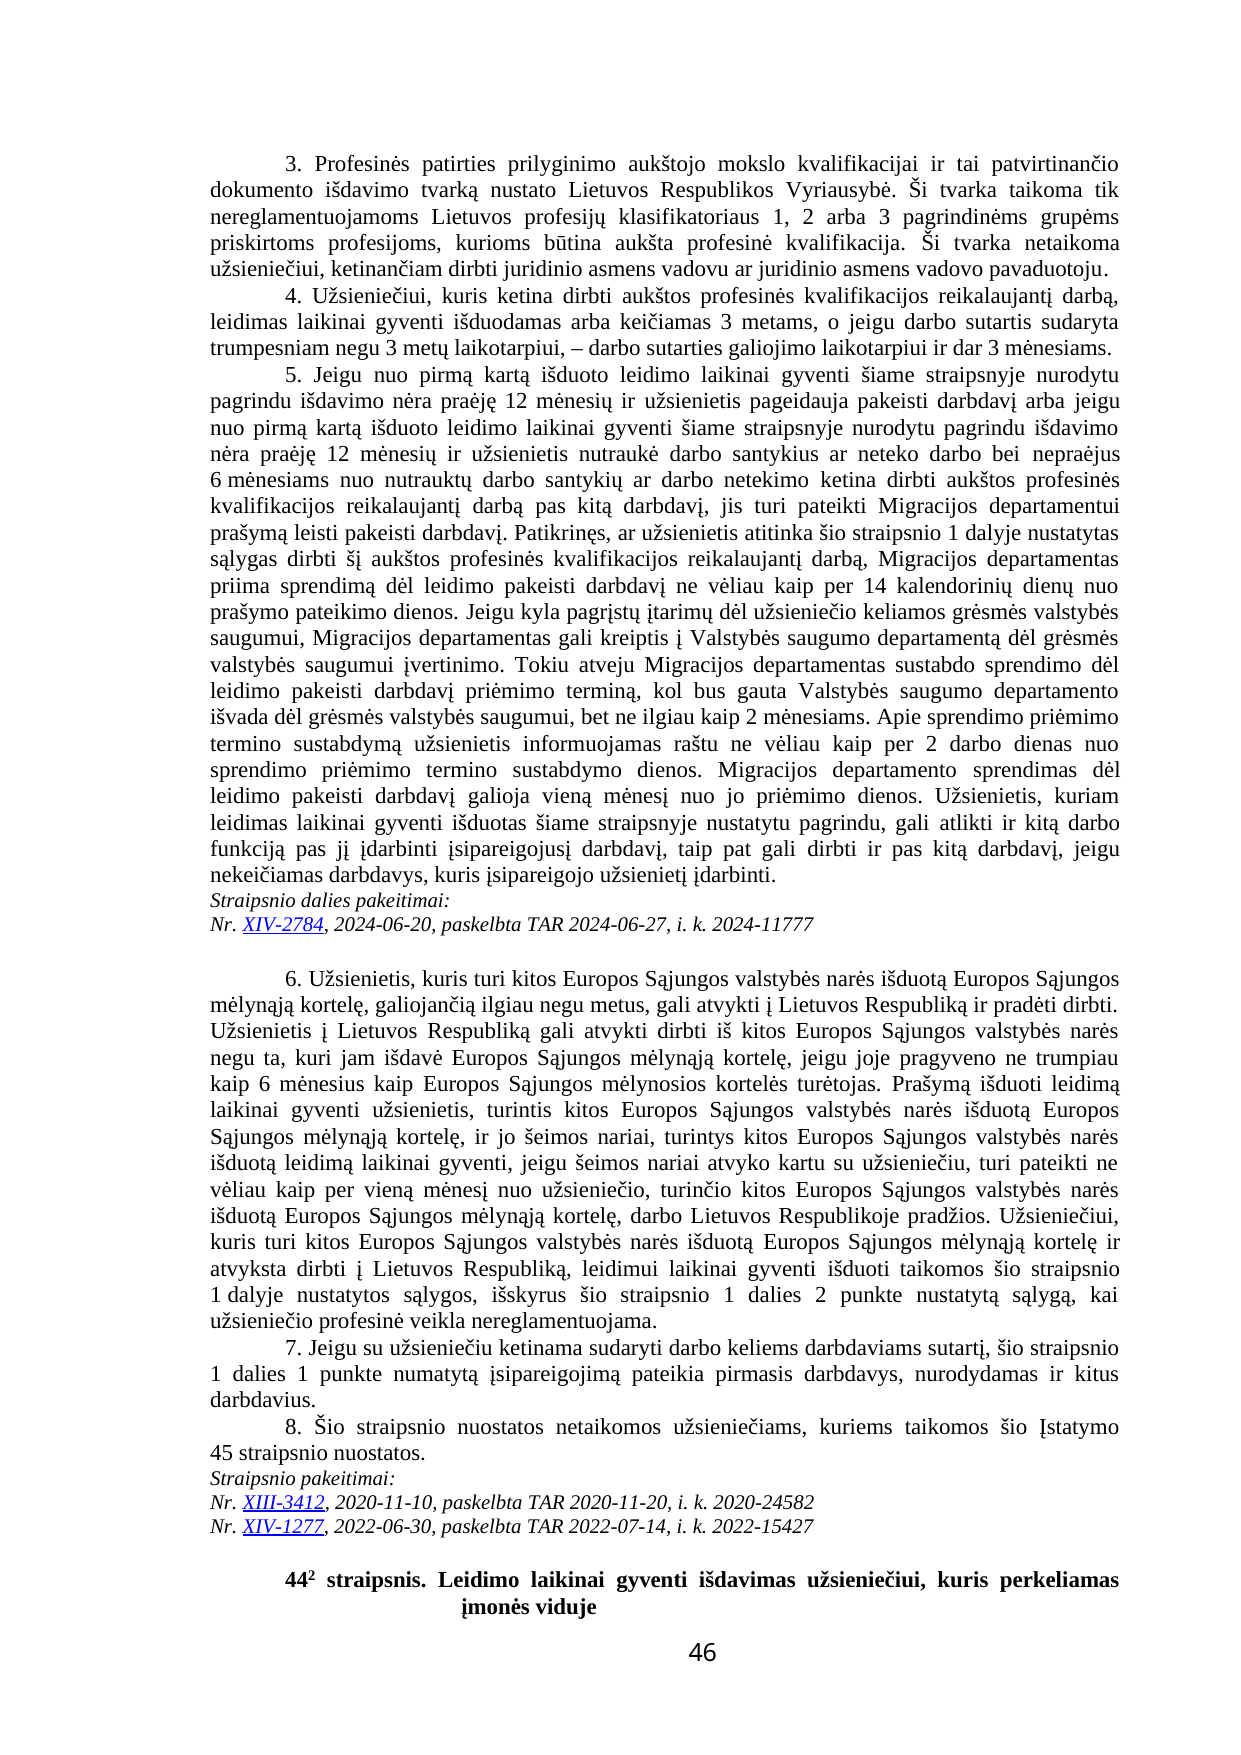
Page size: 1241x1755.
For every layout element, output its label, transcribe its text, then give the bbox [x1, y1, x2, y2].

text Straipsnio dalies pakeitimai: [210, 888, 1120, 912]
text Nr. XIV-2784, 2024-06-20, paskelbta TAR 2024-06-27, i. k. 2024-11777 [210, 912, 1120, 936]
text 5. Jeigu nuo pirmą kartą išduoto leidimo laikinai gyventi šiame straipsnyje nurodytu pagrindu išdavimo nėra praėję 12 mėnesių ir užsienietis pageidauja pakeisti darbdavį arba jeigu nuo pirmą kartą išduoto leidimo laikinai gyventi šiame straipsnyje nurodytu pagrindu išdavimo nėra praėję 12 mėnesių ir užsienietis nutraukė darbo santykius ar neteko darbo bei nepraėjus 6 mėnesiams nuo nutrauktų darbo santykių ar darbo netekimo ketina dirbti aukštos profesinės kvalifikacijos reikalaujantį darbą pas kitą darbdavį, jis turi pateikti Migracijos departamentui prašymą leisti pakeisti darbdavį. Patikrinęs, ar užsienietis atitinka šio straipsnio 1 dalyje nustatytas sąlygas dirbti šį aukštos profesinės kvalifikacijos reikalaujantį darbą, Migracijos departamentas priima sprendimą dėl leidimo pakeisti darbdavį ne vėliau kaip per 14 kalendorinių dienų nuo prašymo pateikimo dienos. Jeigu kyla pagrįstų įtarimų dėl užsieniečio keliamos grėsmės valstybės saugumui, Migracijos departamentas gali kreiptis į Valstybės saugumo departamentą dėl grėsmės valstybės saugumui įvertinimo. Tokiu atveju Migracijos departamentas sustabdo sprendimo dėl leidimo pakeisti darbdavį priėmimo terminą, kol bus gauta Valstybės saugumo departamento išvada dėl grėsmės valstybės saugumui, bet ne ilgiau kaip 2 mėnesiams. Apie sprendimo priėmimo termino sustabdymą užsienietis informuojamas raštu ne vėliau kaip per 2 darbo dienas nuo sprendimo priėmimo termino sustabdymo dienos. Migracijos departamento sprendimas dėl leidimo pakeisti darbdavį galioja vieną mėnesį nuo jo priėmimo dienos. Užsienietis, kuriam leidimas laikinai gyventi išduotas šiame straipsnyje nustatytu pagrindu, gali atlikti ir kitą darbo funkciją pas jį įdarbinti įsipareigojusį darbdavį, taip pat gali dirbti ir pas kitą darbdavį, jeigu nekeičiamas darbdavys, kuris įsipareigojo užsienietį įdarbinti. [210, 361, 1120, 888]
text 8. Šio straipsnio nuostatos netaikomos užsieniečiams, kuriems taikomos šio Įstatymo 45 straipsnio nuostatos. [210, 1413, 1120, 1466]
text 442 straipsnis. Leidimo laikinai gyventi išdavimas užsieniečiui, kuris perkeliamas įmonės viduje [285, 1566, 1120, 1619]
text Nr. XIII-3412, 2020-11-10, paskelbta TAR 2020-11-20, i. k. 2020-24582 [210, 1489, 1120, 1514]
text Straipsnio pakeitimai: [210, 1466, 1120, 1489]
text Nr. XIV-1277, 2022-06-30, paskelbta TAR 2022-07-14, i. k. 2022-15427 [210, 1514, 1120, 1538]
text 6. Užsienietis, kuris turi kitos Europos Sąjungos valstybės narės išduotą Europos Sąjungos mėlynąją kortelę, galiojančią ilgiau negu metus, gali atvykti į Lietuvos Respubliką ir pradėti dirbti. Užsienietis į Lietuvos Respubliką gali atvykti dirbti iš kitos Europos Sąjungos valstybės narės negu ta, kuri jam išdavė Europos Sąjungos mėlynąją kortelę, jeigu joje pragyveno ne trumpiau kaip 6 mėnesius kaip Europos Sąjungos mėlynosios kortelės turėtojas. Prašymą išduoti leidimą laikinai gyventi užsienietis, turintis kitos Europos Sąjungos valstybės narės išduotą Europos Sąjungos mėlynąją kortelę, ir jo šeimos nariai, turintys kitos Europos Sąjungos valstybės narės išduotą leidimą laikinai gyventi, jeigu šeimos nariai atvyko kartu su užsieniečiu, turi pateikti ne vėliau kaip per vieną mėnesį nuo užsieniečio, turinčio kitos Europos Sąjungos valstybės narės išduotą Europos Sąjungos mėlynąją kortelę, darbo Lietuvos Respublikoje pradžios. Užsieniečiui, kuris turi kitos Europos Sąjungos valstybės narės išduotą Europos Sąjungos mėlynąją kortelę ir atvyksta dirbti į Lietuvos Respubliką, leidimui laikinai gyventi išduoti taikomos šio straipsnio 1 dalyje nustatytos sąlygos, išskyrus šio straipsnio 1 dalies 2 punkte nustatytą sąlygą, kai užsieniečio profesinė veikla nereglamentuojama. [210, 965, 1120, 1334]
text 4. Užsieniečiui, kuris ketina dirbti aukštos profesinės kvalifikacijos reikalaujantį darbą, leidimas laikinai gyventi išduodamas arba keičiamas 3 metams, o jeigu darbo sutartis sudaryta trumpesniam negu 3 metų laikotarpiui, – darbo sutarties galiojimo laikotarpiui ir dar 3 mėnesiams. [210, 282, 1120, 361]
text 7. Jeigu su užsieniečiu ketinama sudaryti darbo keliems darbdaviams sutartį, šio straipsnio 1 dalies 1 punkte numatytą įsipareigojimą pateikia pirmasis darbdavys, nurodydamas ir kitus darbdavius. [210, 1334, 1120, 1413]
text 3. Profesinės patirties prilyginimo aukštojo mokslo kvalifikacijai ir tai patvirtinančio dokumento išdavimo tvarką nustato Lietuvos Respublikos Vyriausybė. Ši tvarka taikoma tik nereglamentuojamoms Lietuvos profesijų klasifikatoriaus 1, 2 arba 3 pagrindinėms grupėms priskirtoms profesijoms, kurioms būtina aukšta profesinė kvalifikacija. Ši tvarka netaikoma užsieniečiui, ketinančiam dirbti juridinio asmens vadovu ar juridinio asmens vadovo pavaduotoju. [210, 150, 1120, 282]
